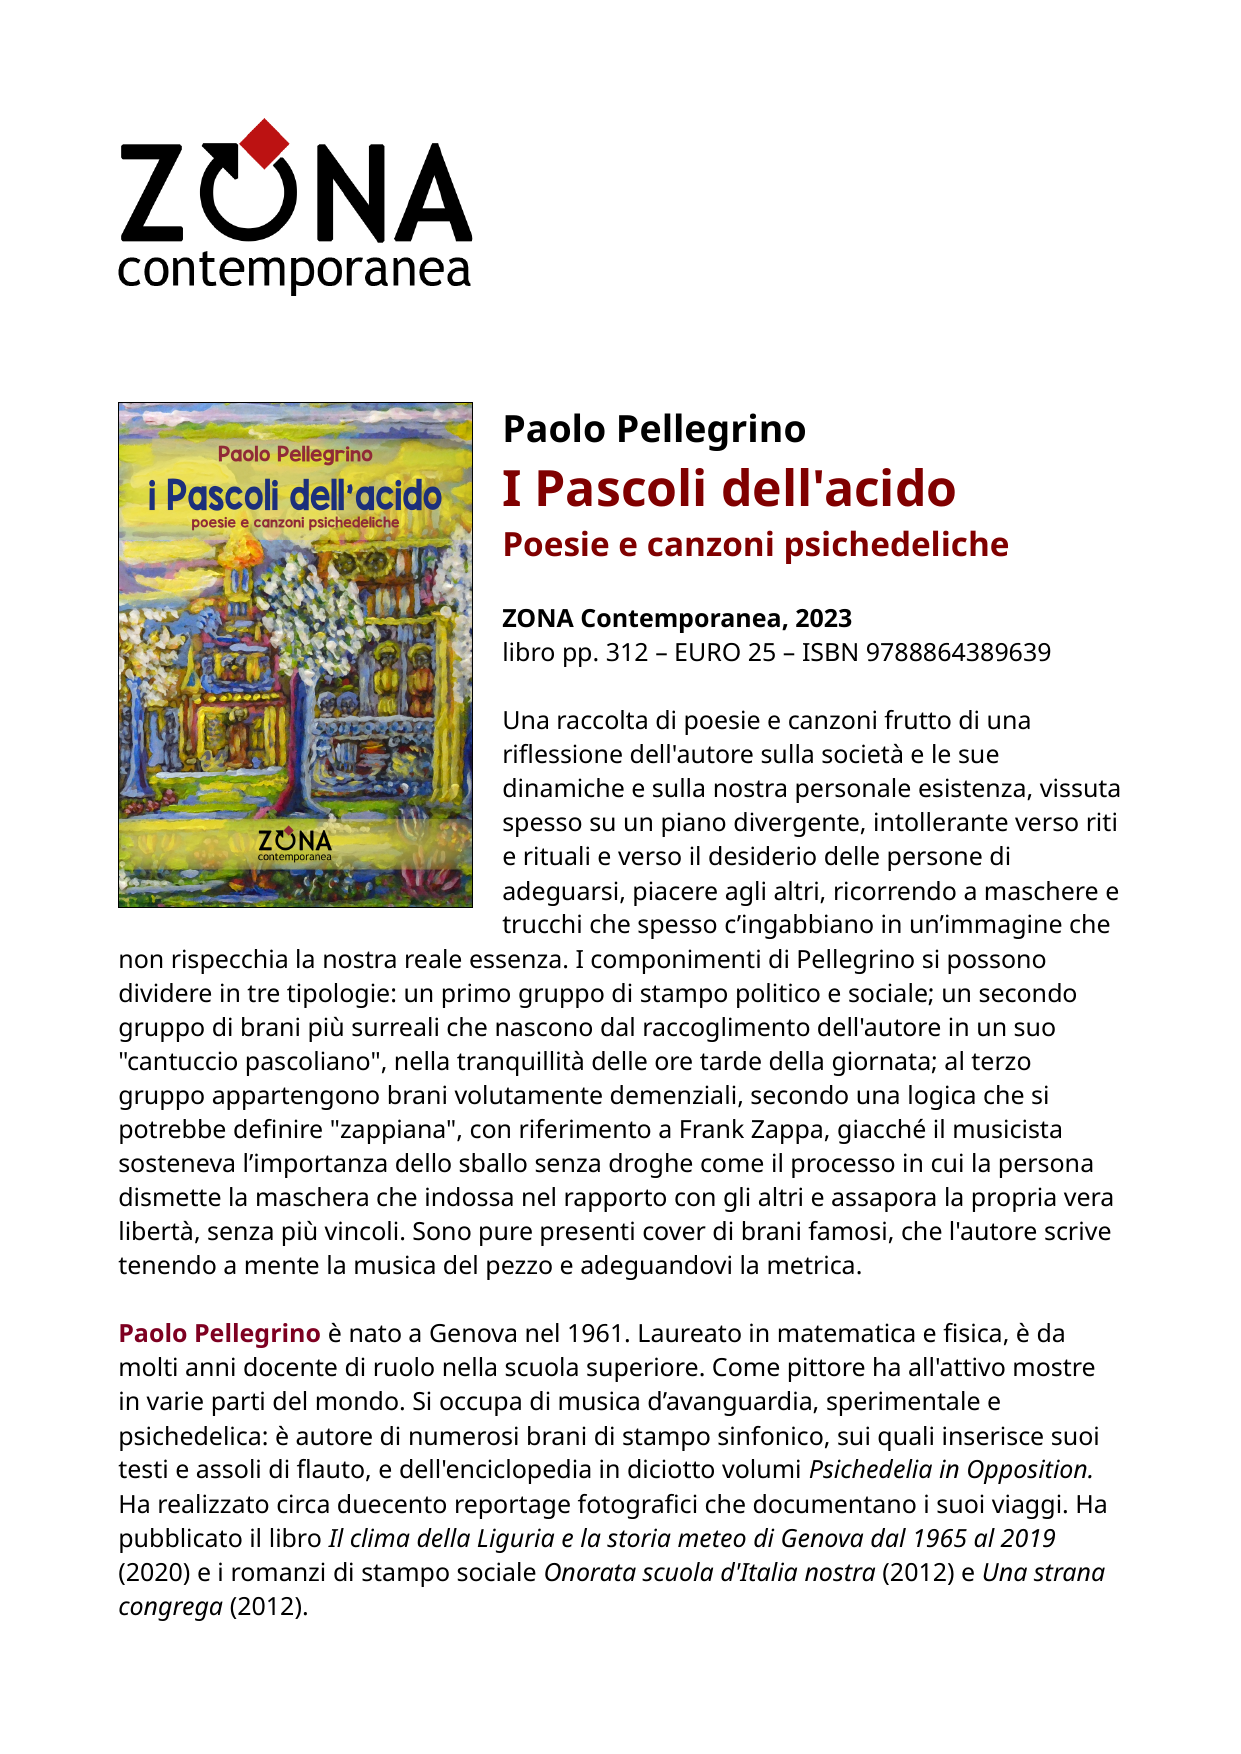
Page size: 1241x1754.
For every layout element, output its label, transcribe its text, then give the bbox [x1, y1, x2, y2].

picture [119, 403, 472, 907]
text Paolo Pellegrino è nato a Genova nel 1961. Laureato in matematica e fisica, è da molti anni docente di ruolo nella scuola superiore. Come pittore ha all'attivo mostre in varie parti del mondo. Si occupa di musica d’avanguardia, sperimentale e psichedelica: è autore di numerosi brani di stampo sinfonico, sui quali inserisce suoi testi e assoli di flauto, e dell'enciclopedia in diciotto volumi Psichedelia in Opposition. Ha realizzato circa duecento reportage fotografici che documentano i suoi viaggi. Ha pubblicato il libro Il clima della Liguria e la storia meteo di Genova dal 1965 al 2019 (2020) e i romanzi di stampo sociale Onorata scuola d'Italia nostra (2012) e Una strana congrega (2012). [118, 1316, 1122, 1622]
text Una raccolta di poesie e canzoni frutto di una riflessione dell'autore sulla società e le sue dinamiche e sulla nostra personale esistenza, vissuta spesso su un piano divergente, intollerante verso riti e rituali e verso il desiderio delle persone di adeguarsi, piacere agli altri, ricorrendo a maschere e trucchi che spesso c’ingabbiano in un’immagine che non rispecchia la nostra reale essenza. I componimenti di Pellegrino si possono dividere in tre tipologie: un primo gruppo di stampo politico e sociale; un secondo gruppo di brani più surreali che nascono dal raccoglimento dell'autore in un suo "cantuccio pascoliano", nella tranquillità delle ore tarde della giornata; al terzo gruppo appartengono brani volutamente demenziali, secondo una logica che si potrebbe definire "zappiana", con riferimento a Frank Zappa, giacché il musicista sosteneva l’importanza dello sballo senza droghe come il processo in cui la persona dismette la maschera che indossa nel rapporto con gli altri e assapora la propria vera libertà, senza più vincoli. Sono pure presenti cover di brani famosi, che l'autore scrive tenendo a mente la musica del pezzo e adeguandovi la metrica. [118, 703, 1122, 1282]
text ZONA Contemporanea, 2023 [473, 601, 1122, 635]
text Paolo Pellegrino [473, 402, 1122, 453]
text I Pascoli dell'acido Poesie e canzoni psichedeliche [473, 453, 1122, 567]
text libro pp. 312 – EURO 25 – ISBN 9788864389639 [473, 635, 1122, 669]
picture [118, 118, 473, 296]
